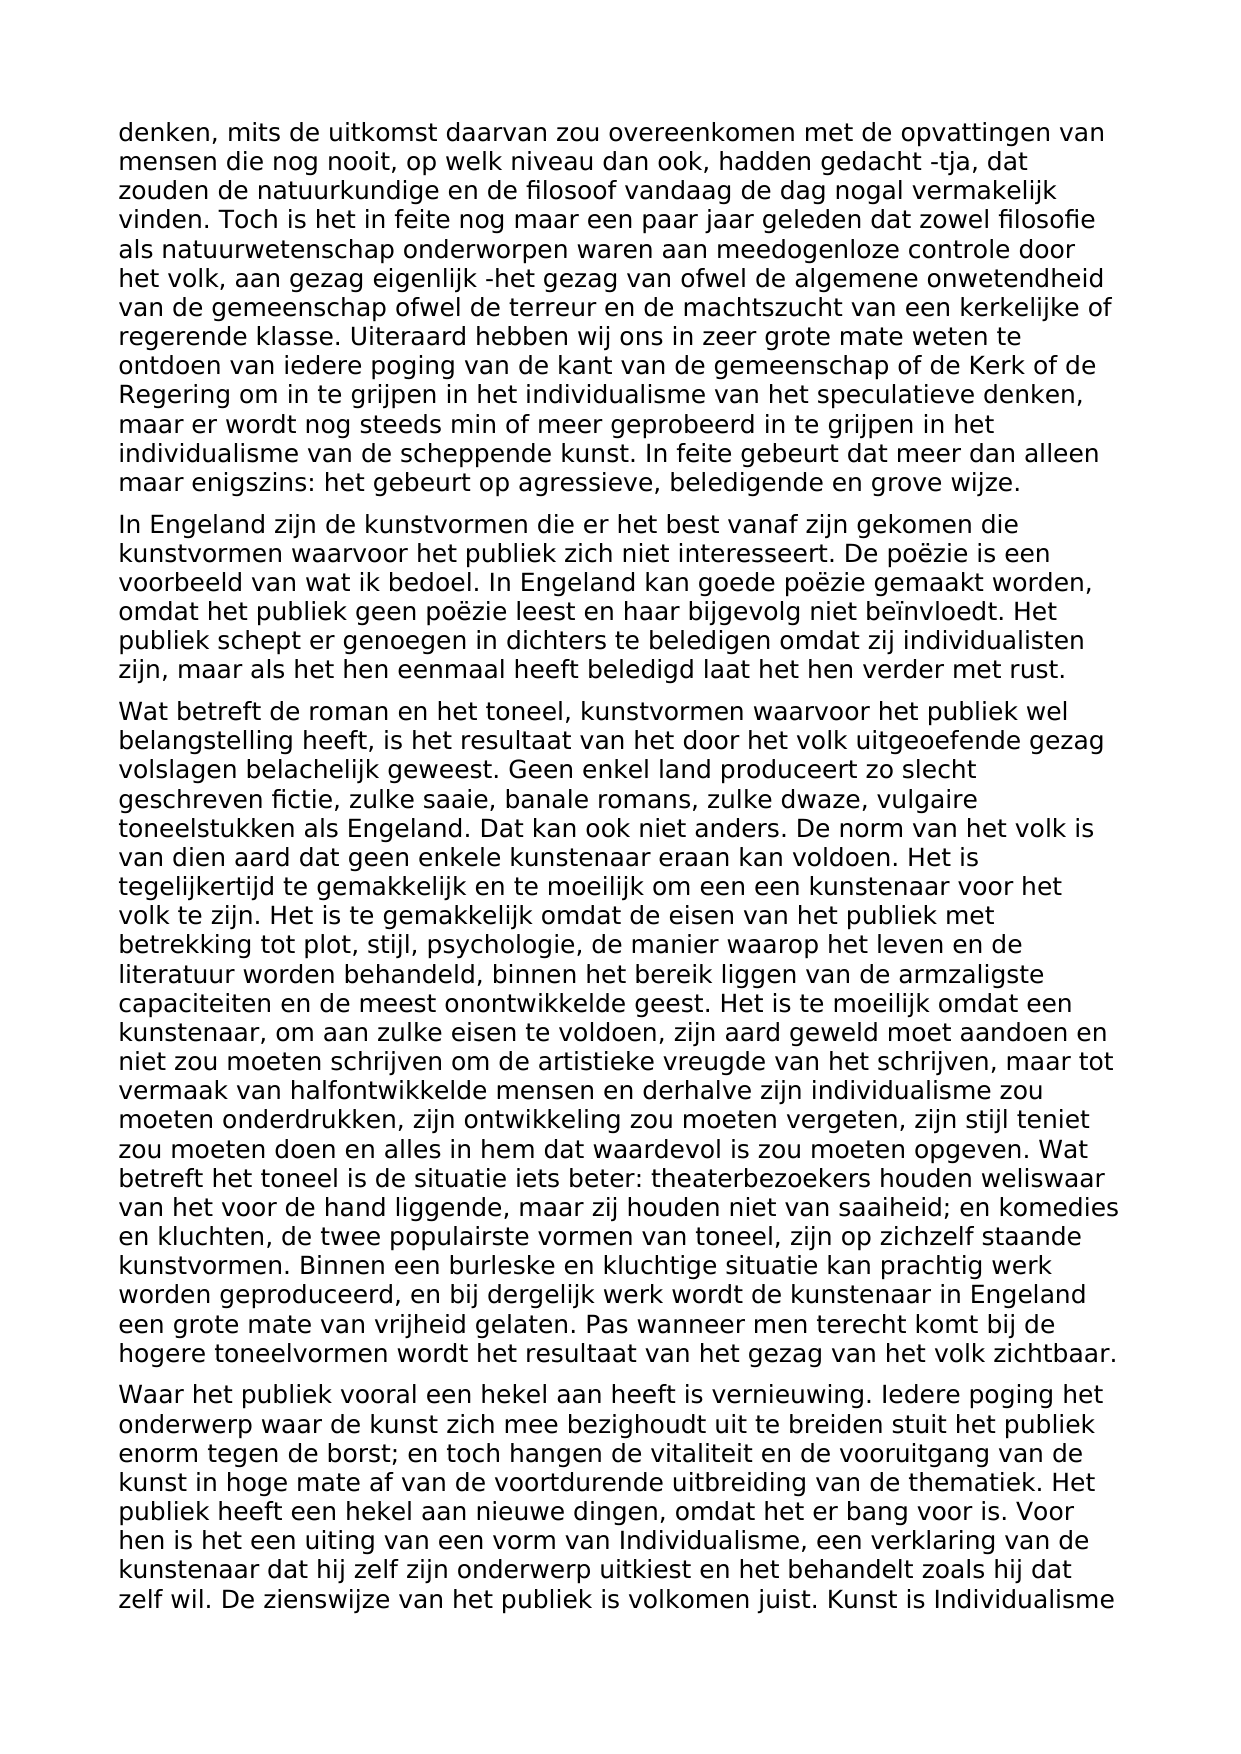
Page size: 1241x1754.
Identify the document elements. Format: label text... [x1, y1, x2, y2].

text Waar het publiek vooral een hekel aan heeft is vernieuwing. Iedere poging het onderwerp waar de kunst zich mee bezighoudt uit te breiden stuit het publiek enorm tegen de borst; en toch hangen de vitaliteit en de vooruitgang van de kunst in hoge mate af van de voortdurende uitbreiding van de thematiek. Het publiek heeft een hekel aan nieuwe dingen, omdat het er bang voor is. Voor hen is het een uiting van een vorm van Individualisme, een verklaring van de kunstenaar dat hij zelf zijn onderwerp uitkiest en het behandelt zoals hij dat zelf wil. De zienswijze van het publiek is volkomen juist. Kunst is Individualisme [118, 1381, 1122, 1614]
text In Engeland zijn de kunstvormen die er het best vanaf zijn gekomen die kunstvormen waarvoor het publiek zich niet interesseert. De poëzie is een voorbeeld van wat ik bedoel. In Engeland kan goede poëzie gemaakt worden, omdat het publiek geen poëzie leest en haar bijgevolg niet beïnvloedt. Het publiek schept er genoegen in dichters te beledigen omdat zij individualisten zijn, maar als het hen eenmaal heeft beledigd laat het hen verder met rust. [118, 510, 1122, 685]
text Wat betreft de roman en het toneel, kunstvormen waarvoor het publiek wel belangstelling heeft, is het resultaat van het door het volk uitgeoefende gezag volslagen belachelijk geweest. Geen enkel land produceert zo slecht geschreven fictie, zulke saaie, banale romans, zulke dwaze, vulgaire toneelstukken als Engeland. Dat kan ook niet anders. De norm van het volk is van dien aard dat geen enkele kunstenaar eraan kan voldoen. Het is tegelijkertijd te gemakkelijk en te moeilijk om een een kunstenaar voor het volk te zijn. Het is te gemakkelijk omdat de eisen van het publiek met betrekking tot plot, stijl, psychologie, de manier waarop het leven en de literatuur worden behandeld, binnen het bereik liggen van de armzaligste capaciteiten en de meest onontwikkelde geest. Het is te moeilijk omdat een kunstenaar, om aan zulke eisen te voldoen, zijn aard geweld moet aandoen en niet zou moeten schrijven om de artistieke vreugde van het schrijven, maar tot vermaak van halfontwikkelde mensen en derhalve zijn individualisme zou moeten onderdrukken, zijn ontwikkeling zou moeten vergeten, zijn stijl teniet zou moeten doen en alles in hem dat waardevol is zou moeten opgeven. Wat betreft het toneel is de situatie iets beter: theaterbezoekers houden weliswaar van het voor de hand liggende, maar zij houden niet van saaiheid; en komedies en kluchten, de twee populairste vormen van toneel, zijn op zichzelf staande kunstvormen. Binnen een burleske en kluchtige situatie kan prachtig werk worden geproduceerd, en bij dergelijk werk wordt de kunstenaar in Engeland een grote mate van vrijheid gelaten. Pas wanneer men terecht komt bij de hogere toneelvormen wordt het resultaat van het gezag van het volk zichtbaar. [118, 697, 1122, 1368]
text denken, mits de uitkomst daarvan zou overeenkomen met de opvattingen van mensen die nog nooit, op welk niveau dan ook, hadden gedacht -tja, dat zouden de natuurkundige en de filosoof vandaag de dag nogal vermakelijk vinden. Toch is het in feite nog maar een paar jaar geleden dat zowel filosofie als natuurwetenschap onderworpen waren aan meedogenloze controle door het volk, aan gezag eigenlijk -het gezag van ofwel de algemene onwetendheid van de gemeenschap ofwel de terreur en de machtszucht van een kerkelijke of regerende klasse. Uiteraard hebben wij ons in zeer grote mate weten te ontdoen van iedere poging van de kant van de gemeenschap of de Kerk of de Regering om in te grijpen in het individualisme van het speculatieve denken, maar er wordt nog steeds min of meer geprobeerd in te grijpen in het individualisme van de scheppende kunst. In feite gebeurt dat meer dan alleen maar enigszins: het gebeurt op agressieve, beledigende en grove wijze. [118, 118, 1122, 497]
